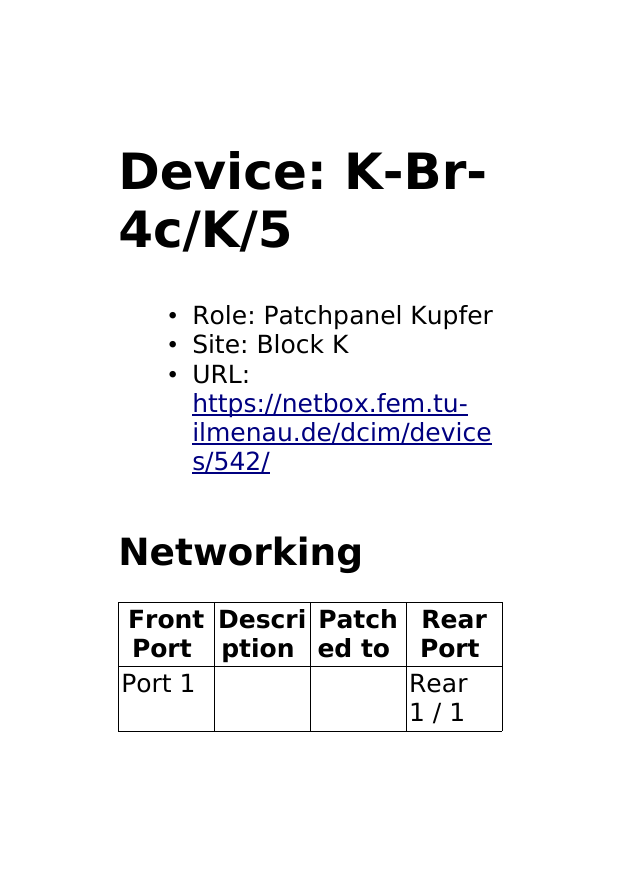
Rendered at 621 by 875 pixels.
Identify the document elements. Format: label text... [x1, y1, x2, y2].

subtitle Networking [118, 531, 502, 575]
table_cell Rear 1 / 1 [407, 667, 502, 731]
table_header Patched to [311, 603, 406, 666]
list Site: Block K [177, 331, 502, 360]
table_header Description [215, 603, 310, 666]
table_cell [215, 667, 310, 731]
table_cell Port 1 [119, 667, 214, 731]
table_header Rear Port [407, 603, 502, 666]
list Role: Patchpanel Kupfer [177, 302, 502, 331]
table_header Front Port [119, 603, 214, 666]
list URL: https://netbox.fem.tu-ilmenau.de/dcim/devices/542/ [177, 360, 502, 477]
subtitle Device: K-Br-4c/K/5 [118, 143, 502, 259]
table_cell [311, 667, 406, 731]
